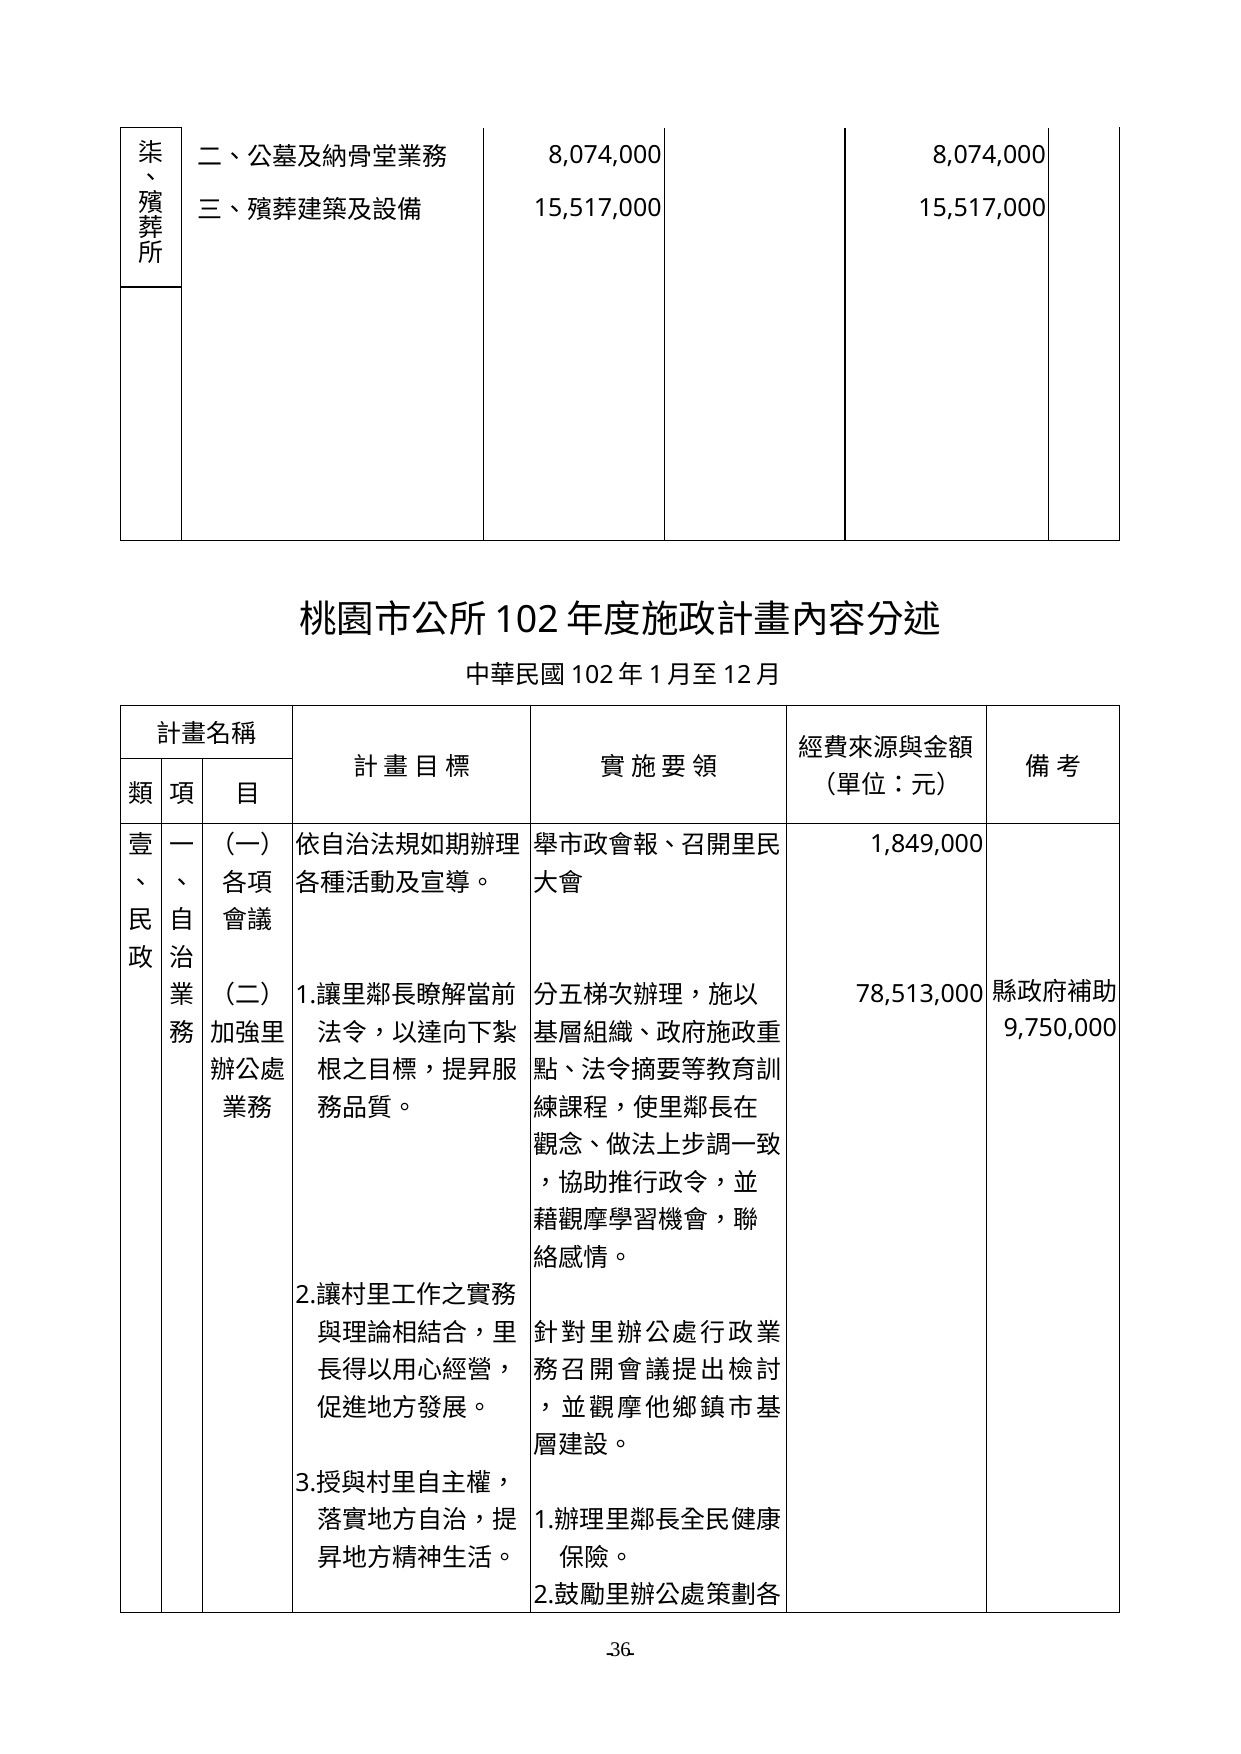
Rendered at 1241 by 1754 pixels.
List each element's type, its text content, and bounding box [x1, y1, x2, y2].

table_cell [665, 393, 844, 440]
table_header 計畫名稱 [121, 706, 292, 758]
table_cell [846, 440, 1048, 487]
table_cell [182, 440, 483, 487]
table_cell [182, 233, 483, 286]
table_cell [665, 487, 844, 540]
table_cell [484, 286, 664, 339]
table_cell [846, 487, 1048, 540]
table_cell [182, 487, 483, 540]
table_cell [846, 233, 1048, 286]
table_cell 一 、 自 治 業 務 [162, 824, 202, 1612]
table_cell [846, 286, 1048, 339]
table_cell [1049, 440, 1119, 487]
table_cell [1049, 127, 1119, 180]
table_cell 項 [162, 759, 202, 823]
table_cell [846, 393, 1048, 440]
table_cell [1049, 286, 1119, 339]
table_cell [484, 340, 664, 393]
table_cell 15,517,000 [846, 180, 1048, 233]
table_cell 二、公墓及納骨堂業務 [182, 127, 484, 180]
table_header 實 施 要 領 [531, 706, 786, 823]
table_cell 8,074,000 [484, 127, 664, 180]
table_cell （一）各項 會議 （二）加強里辦公處業務 [203, 824, 292, 1612]
table_cell [665, 233, 844, 286]
text 桃園市公所102年度施政計畫內容分述 [124, 579, 1116, 654]
table_cell [1049, 340, 1119, 393]
table_header 備 考 [987, 706, 1119, 823]
table_cell 三、殯葬建築及設備 [182, 180, 483, 233]
table_cell [484, 440, 664, 487]
table_cell [121, 440, 181, 487]
table_cell [664, 127, 845, 180]
table_cell 壹 、 民 政 [121, 824, 161, 1612]
text 中華民國102年1月至12月 [124, 654, 1099, 691]
table_cell [1049, 180, 1119, 233]
table_header 經費來源與金額 （單位：元） [787, 706, 986, 823]
table_cell [1049, 233, 1119, 286]
table_cell [121, 340, 181, 393]
table_cell [182, 286, 483, 339]
table_cell [665, 180, 844, 233]
table_cell [182, 340, 483, 393]
table_cell 柒、殯葬所 [121, 128, 181, 286]
table_cell 8,074,000 [845, 127, 1049, 180]
table_cell [484, 393, 664, 440]
table_cell [665, 286, 844, 339]
table_cell 縣政府補助9,750,000 [987, 824, 1119, 1612]
table_cell [182, 393, 483, 440]
table_cell [1049, 487, 1119, 540]
table_cell [121, 288, 181, 339]
table_cell [665, 440, 844, 487]
table_cell 15,517,000 [484, 180, 664, 233]
table_cell [1049, 393, 1119, 440]
table_cell 依自治法規如期辦理各種活動及宣導。 1.讓里鄰長瞭解當前法令，以達向下紮根之目標，提昇服務品質。 2.讓村里工作之實務與理論相結合，里長得以用心經營，促進地方發展。 3.授與村里自主權，落實地方自治，提昇地方精神生活。 [293, 824, 530, 1612]
table_cell 類 [121, 759, 161, 823]
table_cell [665, 340, 844, 393]
table_header 計 畫 目 標 [293, 706, 530, 823]
table_cell [484, 487, 664, 540]
table_cell 舉市政會報、召開里民大會 分五梯次辦理，施以基層組織、政府施政重點、法令摘要等教育訓練課程，使里鄰長在觀念、做法上步調一致，協助推行政令，並藉觀摩學習機會，聯絡感情。 針對里辦公處行政業務召開會議提出檢討，並觀摩他鄉鎮市基層建設。 1.辦理里鄰長全民健康保險。 2.鼓勵里辦公處策劃各 [531, 824, 786, 1612]
table_cell [846, 340, 1048, 393]
table_cell 1,849,000 78,513,000 [787, 824, 986, 1612]
table_cell [484, 233, 664, 286]
table_cell [121, 393, 181, 440]
table_cell 目 [203, 759, 292, 823]
table_cell [121, 487, 181, 540]
